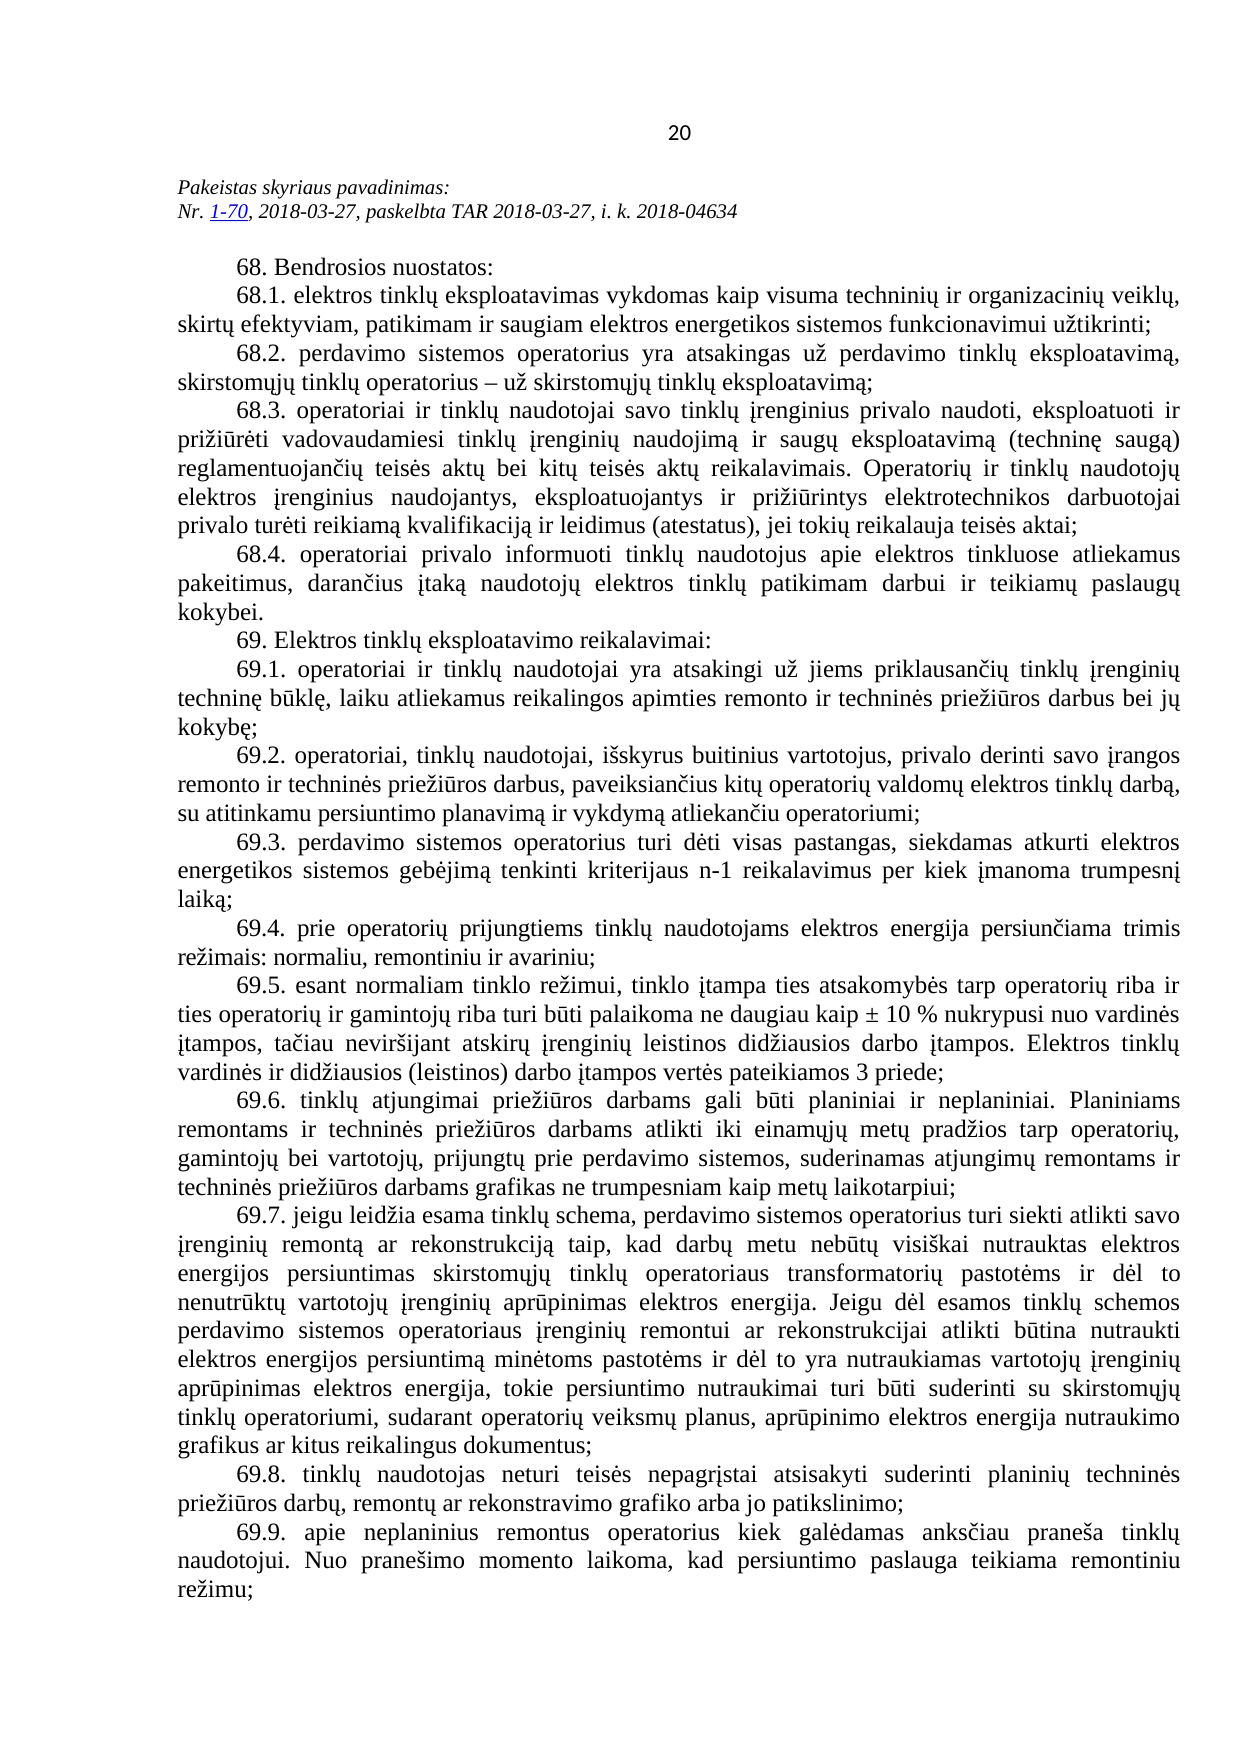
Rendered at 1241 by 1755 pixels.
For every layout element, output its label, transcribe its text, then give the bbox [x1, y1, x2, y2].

text 69.4. prie operatorių prijungtiems tinklų naudotojams elektros energija persiunčiama trimis režimais: normaliu, remontiniu ir avariniu; [177, 913, 1181, 971]
text 68. Bendrosios nuostatos: [177, 252, 1181, 281]
text 69.1. operatoriai ir tinklų naudotojai yra atsakingi už jiems priklausančių tinklų įrenginių techninę būklę, laiku atliekamus reikalingos apimties remonto ir techninės priežiūros darbus bei jų kokybę; [177, 654, 1181, 741]
text Nr. 1-70, 2018-03-27, paskelbta TAR 2018-03-27, i. k. 2018-04634 [177, 199, 1181, 223]
text 69.7. jeigu leidžia esama tinklų schema, perdavimo sistemos operatorius turi siekti atlikti savo įrenginių remontą ar rekonstrukciją taip, kad darbų metu nebūtų visiškai nutrauktas elektros energijos persiuntimas skirstomųjų tinklų operatoriaus transformatorių pastotėms ir dėl to nenutrūktų vartotojų įrenginių aprūpinimas elektros energija. Jeigu dėl esamos tinklų schemos perdavimo sistemos operatoriaus įrenginių remontui ar rekonstrukcijai atlikti būtina nutraukti elektros energijos persiuntimą minėtoms pastotėms ir dėl to yra nutraukiamas vartotojų įrenginių aprūpinimas elektros energija, tokie persiuntimo nutraukimai turi būti suderinti su skirstomųjų tinklų operatoriumi, sudarant operatorių veiksmų planus, aprūpinimo elektros energija nutraukimo grafikus ar kitus reikalingus dokumentus; [177, 1201, 1181, 1459]
text 69.5. esant normaliam tinklo režimui, tinklo įtampa ties atsakomybės tarp operatorių riba ir ties operatorių ir gamintojų riba turi būti palaikoma ne daugiau kaip ± 10 % nukrypusi nuo vardinės įtampos, tačiau neviršijant atskirų įrenginių leistinos didžiausios darbo įtampos. Elektros tinklų vardinės ir didžiausios (leistinos) darbo įtampos vertės pateikiamos 3 priede; [177, 971, 1181, 1086]
text 69.2. operatoriai, tinklų naudotojai, išskyrus buitinius vartotojus, privalo derinti savo įrangos remonto ir techninės priežiūros darbus, paveiksiančius kitų operatorių valdomų elektros tinklų darbą, su atitinkamu persiuntimo planavimą ir vykdymą atliekančiu operatoriumi; [177, 741, 1181, 827]
text Pakeistas skyriaus pavadinimas: [177, 175, 1181, 199]
text 69.8. tinklų naudotojas neturi teisės nepagrįstai atsisakyti suderinti planinių techninės priežiūros darbų, remontų ar rekonstravimo grafiko arba jo patikslinimo; [177, 1459, 1181, 1517]
text 68.3. operatoriai ir tinklų naudotojai savo tinklų įrenginius privalo naudoti, eksploatuoti ir prižiūrėti vadovaudamiesi tinklų įrenginių naudojimą ir saugų eksploatavimą (techninę saugą) reglamentuojančių teisės aktų bei kitų teisės aktų reikalavimais. Operatorių ir tinklų naudotojų elektros įrenginius naudojantys, eksploatuojantys ir prižiūrintys elektrotechnikos darbuotojai privalo turėti reikiamą kvalifikaciją ir leidimus (atestatus), jei tokių reikalauja teisės aktai; [177, 396, 1181, 539]
text 69. Elektros tinklų eksploatavimo reikalavimai: [177, 626, 1181, 654]
text 69.9. apie neplaninius remontus operatorius kiek galėdamas anksčiau praneša tinklų naudotojui. Nuo pranešimo momento laikoma, kad persiuntimo paslauga teikiama remontiniu režimu; [177, 1517, 1181, 1603]
text 69.6. tinklų atjungimai priežiūros darbams gali būti planiniai ir neplaniniai. Planiniams remontams ir techninės priežiūros darbams atlikti iki einamųjų metų pradžios tarp operatorių, gamintojų bei vartotojų, prijungtų prie perdavimo sistemos, suderinamas atjungimų remontams ir techninės priežiūros darbams grafikas ne trumpesniam kaip metų laikotarpiui; [177, 1086, 1181, 1201]
text 68.4. operatoriai privalo informuoti tinklų naudotojus apie elektros tinkluose atliekamus pakeitimus, darančius įtaką naudotojų elektros tinklų patikimam darbui ir teikiamų paslaugų kokybei. [177, 539, 1181, 626]
text 68.1. elektros tinklų eksploatavimas vykdomas kaip visuma techninių ir organizacinių veiklų, skirtų efektyviam, patikimam ir saugiam elektros energetikos sistemos funkcionavimui užtikrinti; [177, 281, 1181, 338]
text 69.3. perdavimo sistemos operatorius turi dėti visas pastangas, siekdamas atkurti elektros energetikos sistemos gebėjimą tenkinti kriterijaus n-1 reikalavimus per kiek įmanoma trumpesnį laiką; [177, 827, 1181, 913]
text 68.2. perdavimo sistemos operatorius yra atsakingas už perdavimo tinklų eksploatavimą, skirstomųjų tinklų operatorius – už skirstomųjų tinklų eksploatavimą; [177, 338, 1181, 396]
